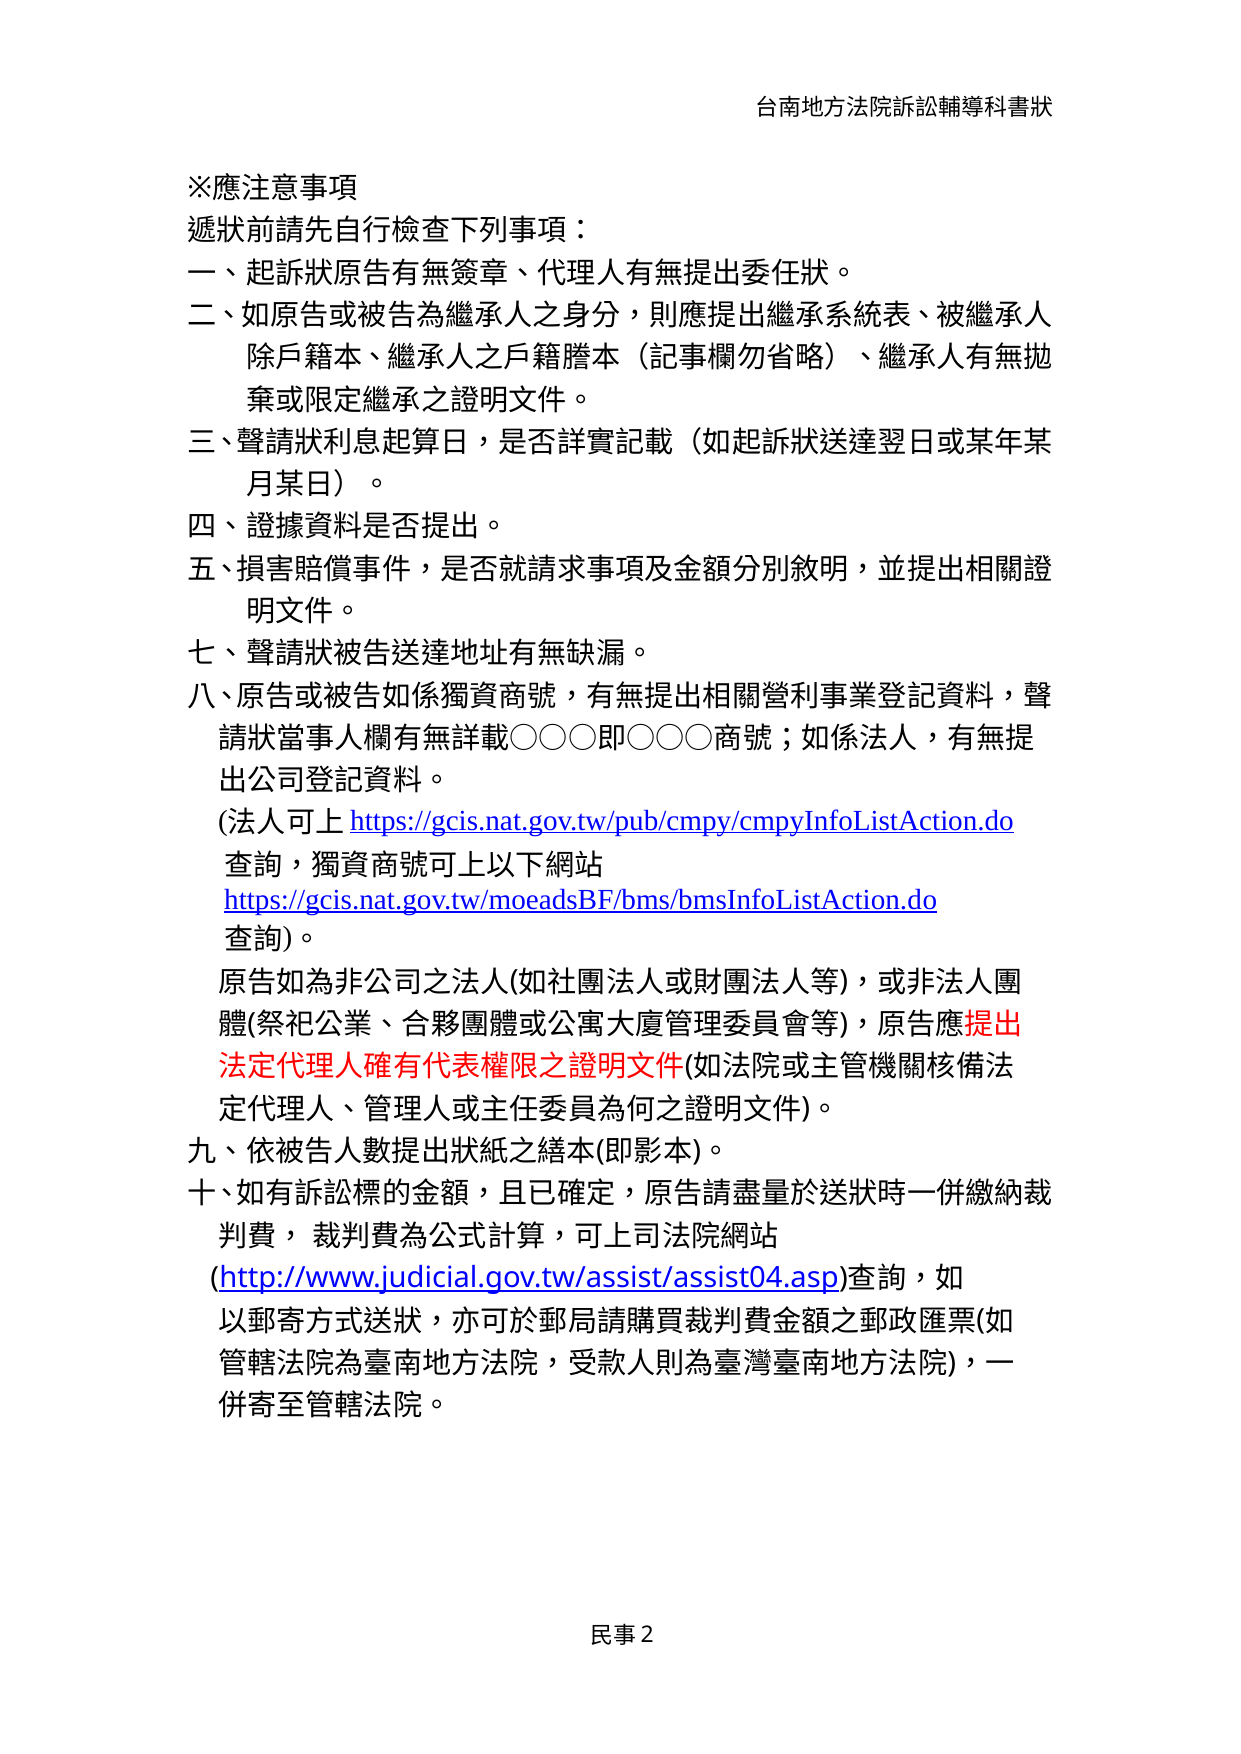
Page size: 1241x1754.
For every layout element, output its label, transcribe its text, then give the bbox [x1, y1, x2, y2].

text 查詢)。 [187, 916, 1053, 958]
text 八、原告或被告如係獨資商號，有無提出相關營利事業登記資料，聲 [187, 672, 1053, 714]
text 出公司登記資料。 [187, 757, 1053, 799]
text 五、損害賠償事件，是否就請求事項及金額分別敘明，並提出相關證明文件。 [187, 545, 1053, 630]
text 併寄至管轄法院。 [187, 1382, 1053, 1424]
text 體(祭祀公業、合夥團體或公寓大廈管理委員會等)，原告應提出 [187, 1001, 1053, 1043]
text 二、如原告或被告為繼承人之身分，則應提出繼承系統表、被繼承人除戶籍本、繼承人之戶籍謄本（記事欄勿省略）、繼承人有無拋棄或限定繼承之證明文件。 [187, 291, 1053, 418]
text 定代理人、管理人或主任委員為何之證明文件)。 [187, 1085, 1053, 1128]
text 遞狀前請先自行檢查下列事項： [187, 207, 1053, 249]
text 一、起訴狀原告有無簽章、代理人有無提出委任狀。 [187, 249, 1053, 291]
text 查詢，獨資商號可上以下網站 [187, 841, 1053, 883]
text 原告如為非公司之法人(如社團法人或財團法人等)，或非法人團 [187, 958, 1053, 1001]
text 管轄法院為臺南地方法院，受款人則為臺灣臺南地方法院)，一 [187, 1339, 1053, 1382]
text 九、依被告人數提出狀紙之繕本(即影本)。 [187, 1128, 1053, 1170]
text ※應注意事項 [187, 164, 1053, 207]
text 三、聲請狀利息起算日，是否詳實記載（如起訴狀送達翌日或某年某月某日）。 [187, 418, 1053, 503]
text 七、聲請狀被告送達地址有無缺漏。 [187, 630, 1053, 672]
text (http://www.judicial.gov.tw/assist/assist04.asp)查詢，如 [187, 1255, 1053, 1297]
text https://gcis.nat.gov.tw/moeadsBF/bms/bmsInfoListAction.do [187, 883, 1053, 916]
text (法人可上https://gcis.nat.gov.tw/pub/cmpy/cmpyInfoListAction.do [187, 799, 1053, 841]
text 十、如有訴訟標的金額，且已確定，原告請盡量於送狀時一併繳納裁 [187, 1170, 1053, 1212]
text 判費， 裁判費為公式計算，可上司法院網站 [187, 1212, 1053, 1255]
text 以郵寄方式送狀，亦可於郵局請購買裁判費金額之郵政匯票(如 [187, 1297, 1053, 1339]
text 四、證據資料是否提出。 [187, 503, 1053, 545]
text 請狀當事人欄有無詳載○○○即○○○商號；如係法人，有無提 [187, 714, 1053, 757]
text 法定代理人確有代表權限之證明文件(如法院或主管機關核備法 [187, 1043, 1053, 1085]
